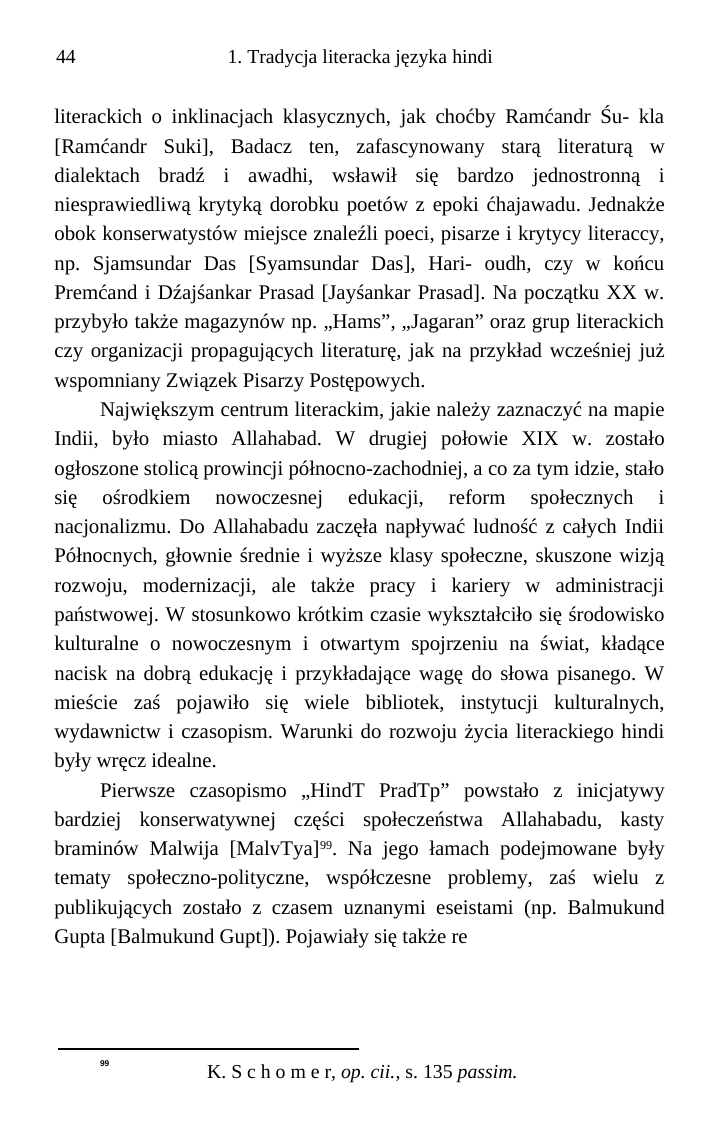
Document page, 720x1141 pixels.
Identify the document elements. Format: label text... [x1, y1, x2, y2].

text literackich o inklinacjach klasycznych, jak choćby Ramćandr Śu- kla [Ramćandr Suki], Badacz ten, zafascynowany starą literaturą w dialektach bradź i awadhi, wsławił się bardzo jednostronną i niesprawiedliwą krytyką dorobku poetów z epoki ćhajawadu. Jednakże obok konserwatystów miejsce znaleźli poeci, pisarze i krytycy literaccy, np. Sjamsundar Das [Syamsundar Das], Hari- oudh, czy w końcu Premćand i Dźajśankar Prasad [Jayśankar Prasad]. Na początku XX w. przybyło także magazynów np. „Hams”, „Jagaran” oraz grup literackich czy organizacji propa­gujących literaturę, jak na przykład wcześniej już wspomniany Związek Pisarzy Postępowych. [54, 104, 665, 392]
text Największym centrum literackim, jakie należy zaznaczyć na mapie Indii, było miasto Allahabad. W drugiej połowie XIX w. zostało ogłoszone stolicą prowincji północno-zachodniej, a co za tym idzie, stało się ośrodkiem nowoczesnej edukacji, reform społecznych i nacjonalizmu. Do Allahabadu zaczęła napływać ludność z całych Indii Północnych, głownie średnie i wyższe klasy społeczne, skuszone wizją rozwoju, modernizacji, ale także pracy i kariery w administracji państwowej. W stosunkowo krót­kim czasie wykształciło się środowisko kulturalne o nowocze­snym i otwartym spojrzeniu na świat, kładące nacisk na dobrą edukację i przykładające wagę do słowa pisanego. W mieście zaś pojawiło się wiele bibliotek, instytucji kulturalnych, wydawnictw i czasopism. Warunki do rozwoju życia literackiego hindi były wręcz idealne. [54, 397, 665, 772]
text 1. Tradycja literacka języka hindi [227, 45, 493, 68]
text Pierwsze czasopismo „HindT PradTp” powstało z inicjatywy bardziej konserwatywnej części społeczeństwa Allahabadu, kasty braminów Malwija [MalvTya]99. Na jego łamach podejmowane były tematy społeczno-polityczne, współczesne problemy, zaś wielu z publikujących zostało z czasem uznanymi eseistami (np. Balmukund Gupta [Balmukund Gupt]). Pojawiały się także re­ [54, 777, 665, 948]
text 99 [100, 1059, 118, 1068]
text 44 [56, 45, 80, 68]
text K. S c h o m e r, op. cii., s. 135 passim. [130, 1060, 519, 1083]
